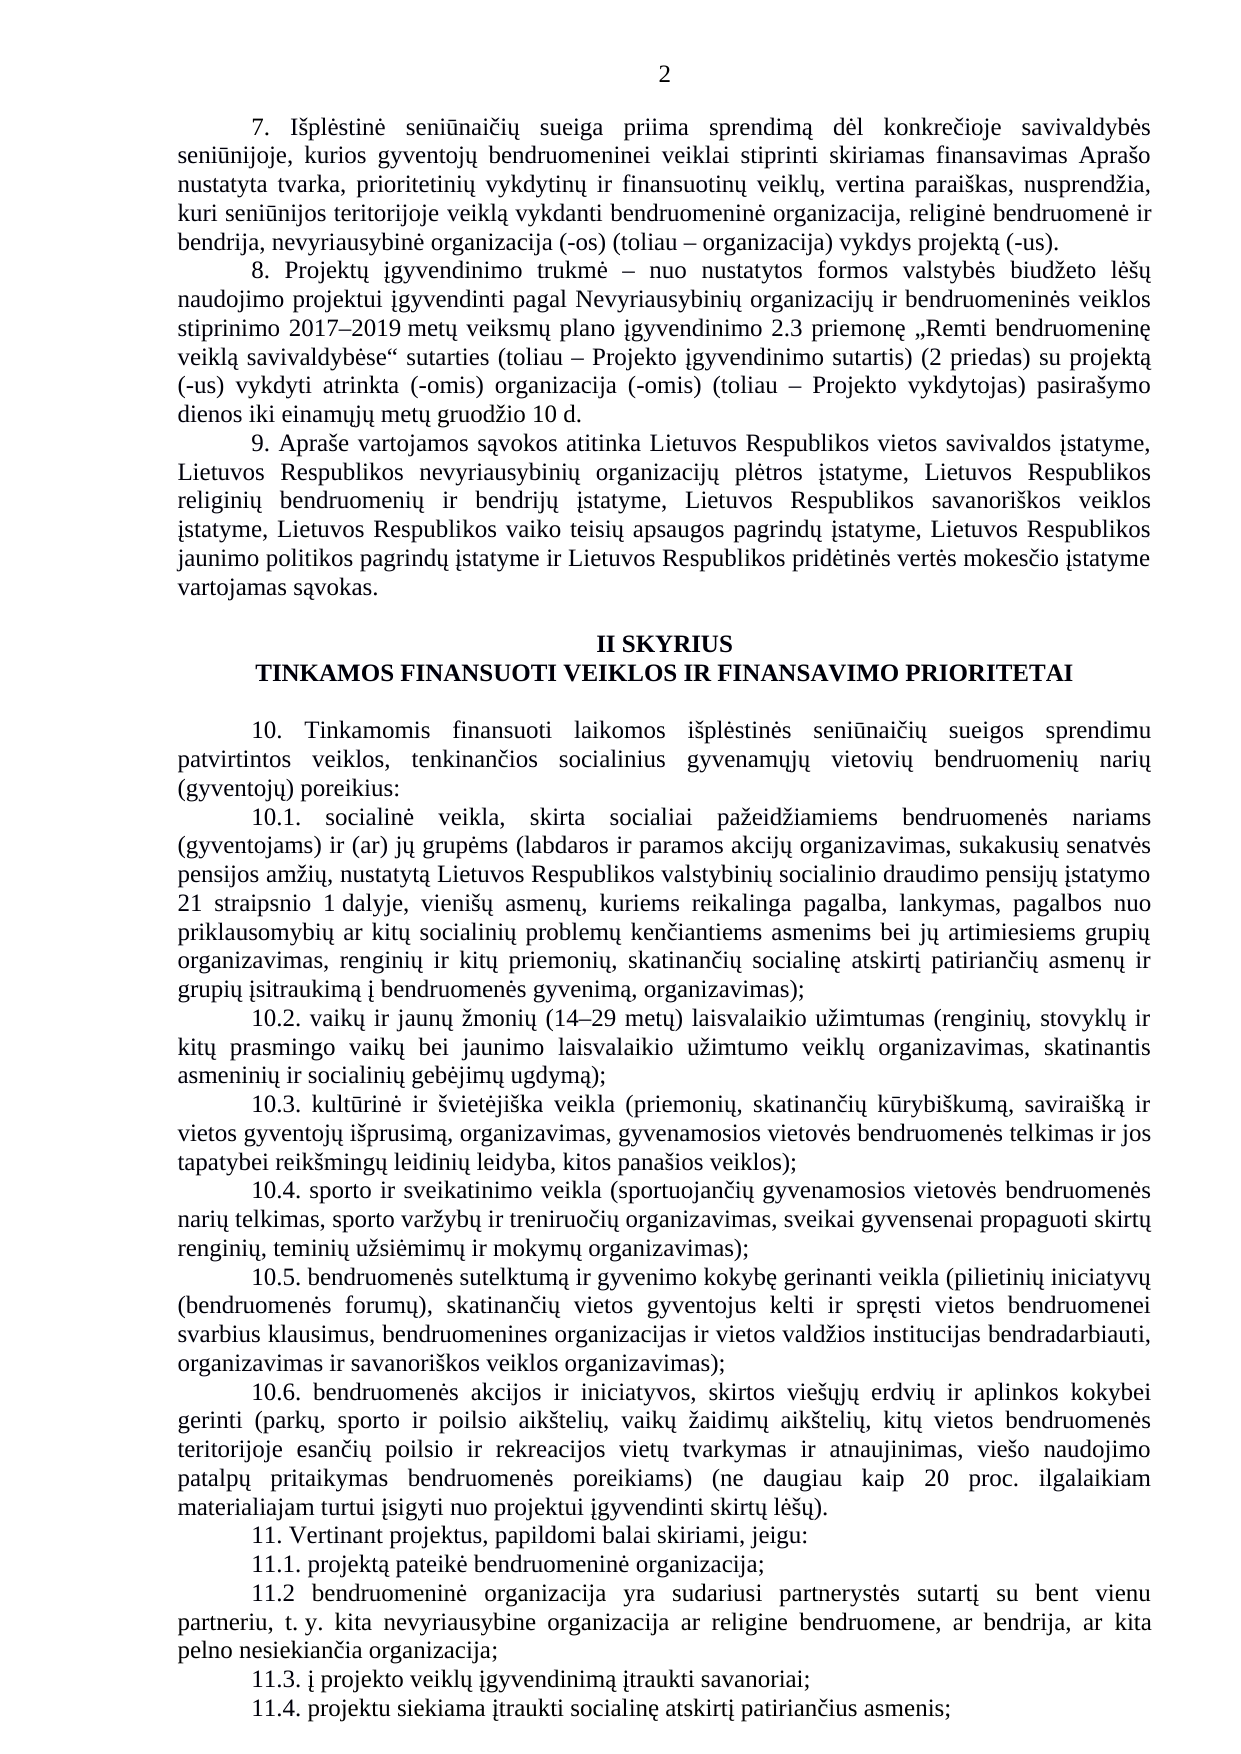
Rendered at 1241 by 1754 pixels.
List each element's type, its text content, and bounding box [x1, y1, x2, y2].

text 9. Apraše vartojamos sąvokos atitinka Lietuvos Respublikos vietos savivaldos įstatyme, Lietuvos Respublikos nevyriausybinių organizacijų plėtros įstatyme, Lietuvos Respublikos religinių bendruomenių ir bendrijų įstatyme, Lietuvos Respublikos savanoriškos veiklos įstatyme, Lietuvos Respublikos vaiko teisių apsaugos pagrindų įstatyme, Lietuvos Respublikos jaunimo politikos pagrindų įstatyme ir Lietuvos Respublikos pridėtinės vertės mokesčio įstatyme vartojamas sąvokas. [177, 428, 1152, 601]
text II SKYRIUS [177, 629, 1152, 658]
text 10.5. bendruomenės sutelktumą ir gyvenimo kokybę gerinanti veikla (pilietinių iniciatyvų (bendruomenės forumų), skatinančių vietos gyventojus kelti ir spręsti vietos bendruomenei svarbius klausimus, bendruomenines organizacijas ir vietos valdžios institucijas bendradarbiauti, organizavimas ir savanoriškos veiklos organizavimas); [177, 1262, 1152, 1377]
text TINKAMOS FINANSUOTI VEIKLOS IR FINANSAVIMO PRIORITETAI [177, 658, 1152, 687]
text 11.2 bendruomeninė organizacija yra sudariusi partnerystės sutartį su bent vienu partneriu, t. y. kita nevyriausybine organizacija ar religine bendruomene, ar bendrija, ar kita pelno nesiekiančia organizacija; [177, 1578, 1152, 1664]
text 11.1. projektą pateikė bendruomeninė organizacija; [177, 1549, 1152, 1578]
text 7. Išplėstinė seniūnaičių sueiga priima sprendimą dėl konkrečioje savivaldybės seniūnijoje, kurios gyventojų bendruomeninei veiklai stiprinti skiriamas finansavimas Aprašo nustatyta tvarka, prioritetinių vykdytinų ir finansuotinų veiklų, vertina paraiškas, nusprendžia, kuri seniūnijos teritorijoje veiklą vykdanti bendruomeninė organizacija, religinė bendruomenė ir bendrija, nevyriausybinė organizacija (-os) (toliau – organizacija) vykdys projektą (-us). [177, 112, 1152, 256]
text 10. Tinkamomis finansuoti laikomos išplėstinės seniūnaičių sueigos sprendimu patvirtintos veiklos, tenkinančios socialinius gyvenamųjų vietovių bendruomenių narių (gyventojų) poreikius: [177, 716, 1152, 802]
text 10.4. sporto ir sveikatinimo veikla (sportuojančių gyvenamosios vietovės bendruomenės narių telkimas, sporto varžybų ir treniruočių organizavimas, sveikai gyvensenai propaguoti skirtų renginių, teminių užsiėmimų ir mokymų organizavimas); [177, 1176, 1152, 1262]
text 10.6. bendruomenės akcijos ir iniciatyvos, skirtos viešųjų erdvių ir aplinkos kokybei gerinti (parkų, sporto ir poilsio aikštelių, vaikų žaidimų aikštelių, kitų vietos bendruomenės teritorijoje esančių poilsio ir rekreacijos vietų tvarkymas ir atnaujinimas, viešo naudojimo patalpų pritaikymas bendruomenės poreikiams) (ne daugiau kaip 20 proc. ilgalaikiam materialiajam turtui įsigyti nuo projektui įgyvendinti skirtų lėšų). [177, 1377, 1152, 1521]
text 8. Projektų įgyvendinimo trukmė – nuo nustatytos formos valstybės biudžeto lėšų naudojimo projektui įgyvendinti pagal Nevyriausybinių organizacijų ir bendruomeninės veiklos stiprinimo 2017–2019 metų veiksmų plano įgyvendinimo 2.3 priemonę „Remti bendruomeninę veiklą savivaldybėse“ sutarties (toliau – Projekto įgyvendinimo sutartis) (2 priedas) su projektą (-us) vykdyti atrinkta (-omis) organizacija (-omis) (toliau – Projekto vykdytojas) pasirašymo dienos iki einamųjų metų gruodžio 10 d. [177, 256, 1152, 428]
text 11. Vertinant projektus, papildomi balai skiriami, jeigu: [177, 1521, 1152, 1549]
text 10.2. vaikų ir jaunų žmonių (14–29 metų) laisvalaikio užimtumas (renginių, stovyklų ir kitų prasmingo vaikų bei jaunimo laisvalaikio užimtumo veiklų organizavimas, skatinantis asmeninių ir socialinių gebėjimų ugdymą); [177, 1003, 1152, 1089]
text 10.1. socialinė veikla, skirta socialiai pažeidžiamiems bendruomenės nariams (gyventojams) ir (ar) jų grupėms (labdaros ir paramos akcijų organizavimas, sukakusių senatvės pensijos amžių, nustatytą Lietuvos Respublikos valstybinių socialinio draudimo pensijų įstatymo 21 straipsnio 1 dalyje, vienišų asmenų, kuriems reikalinga pagalba, lankymas, pagalbos nuo priklausomybių ar kitų socialinių problemų kenčiantiems asmenims bei jų artimiesiems grupių organizavimas, renginių ir kitų priemonių, skatinančių socialinę atskirtį patiriančių asmenų ir grupių įsitraukimą į bendruomenės gyvenimą, organizavimas); [177, 802, 1152, 1003]
text 11.3. į projekto veiklų įgyvendinimą įtraukti savanoriai; [177, 1664, 1152, 1693]
text 10.3. kultūrinė ir švietėjiška veikla (priemonių, skatinančių kūrybiškumą, saviraišką ir vietos gyventojų išprusimą, organizavimas, gyvenamosios vietovės bendruomenės telkimas ir jos tapatybei reikšmingų leidinių leidyba, kitos panašios veiklos); [177, 1089, 1152, 1176]
text 11.4. projektu siekiama įtraukti socialinę atskirtį patiriančius asmenis; [177, 1693, 1152, 1722]
